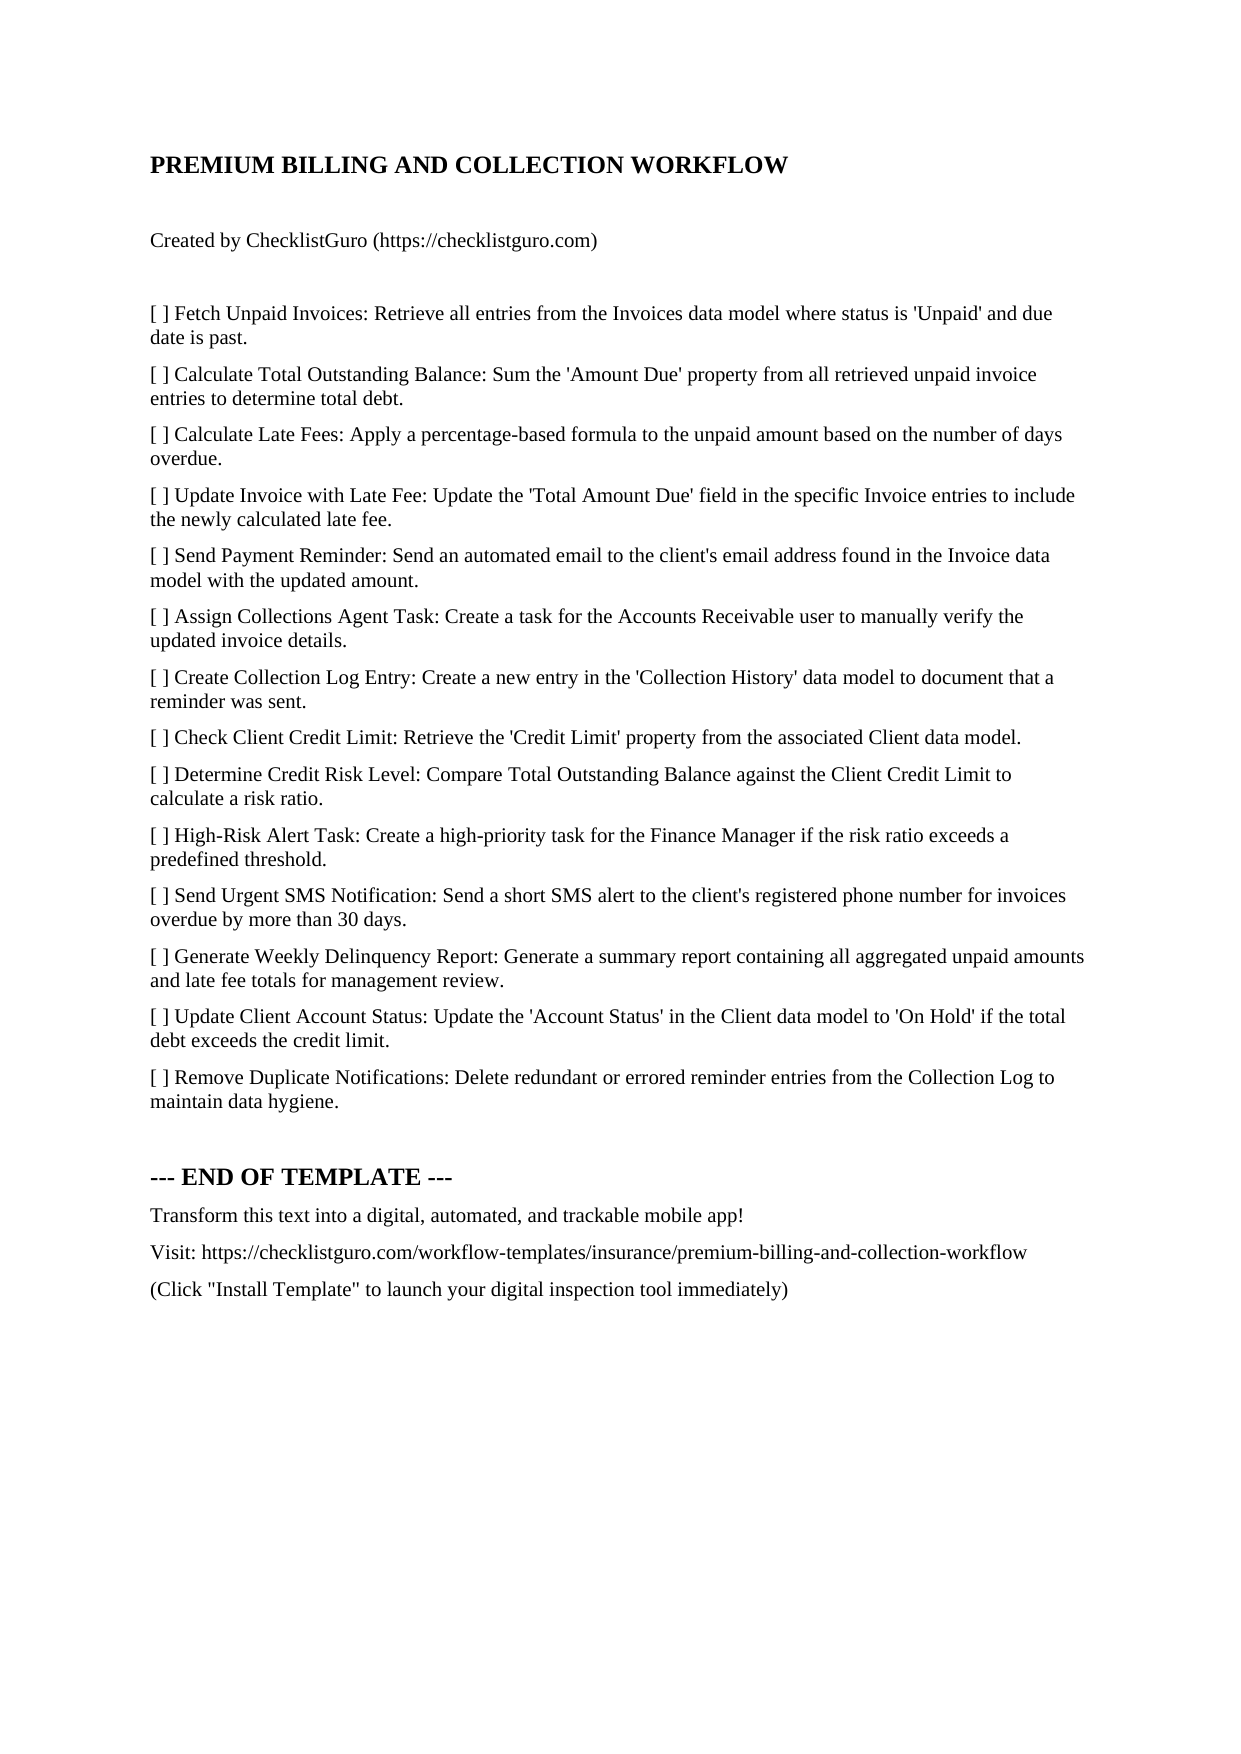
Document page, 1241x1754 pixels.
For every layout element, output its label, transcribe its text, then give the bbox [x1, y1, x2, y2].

text [ ] Calculate Total Outstanding Balance: Sum the 'Amount Due' property from all retrieved unpaid invoice entries to determine total debt. [150, 362, 1090, 410]
text [ ] Update Client Account Status: Update the 'Account Status' in the Client data model to 'On Hold' if the total debt exceeds the credit limit. [150, 1004, 1090, 1052]
text [ ] Create Collection Log Entry: Create a new entry in the 'Collection History' data model to document that a reminder was sent. [150, 665, 1090, 713]
text [ ] Remove Duplicate Notifications: Delete redundant or errored reminder entries from the Collection Log to maintain data hygiene. [150, 1065, 1090, 1113]
text [ ] Fetch Unpaid Invoices: Retrieve all entries from the Invoices data model where status is 'Unpaid' and due date is past. [150, 301, 1090, 349]
text PREMIUM BILLING AND COLLECTION WORKFLOW [150, 150, 1090, 179]
text Visit: https://checklistguro.com/workflow-templates/insurance/premium-billing-and-collection-workflow [150, 1240, 1090, 1264]
text (Click "Install Template" to launch your digital inspection tool immediately) [150, 1277, 1090, 1301]
text [ ] Assign Collections Agent Task: Create a task for the Accounts Receivable user to manually verify the updated invoice details. [150, 604, 1090, 652]
text Created by ChecklistGuro (https://checklistguro.com) [150, 228, 1090, 252]
text --- END OF TEMPLATE --- [150, 1162, 1090, 1191]
text [ ] Calculate Late Fees: Apply a percentage-based formula to the unpaid amount based on the number of days overdue. [150, 422, 1090, 470]
text [ ] Update Invoice with Late Fee: Update the 'Total Amount Due' field in the specific Invoice entries to include the newly calculated late fee. [150, 483, 1090, 531]
text [ ] Send Payment Reminder: Send an automated email to the client's email address found in the Invoice data model with the updated amount. [150, 543, 1090, 592]
text [ ] High-Risk Alert Task: Create a high-priority task for the Finance Manager if the risk ratio exceeds a predefined threshold. [150, 822, 1090, 871]
text [ ] Determine Credit Risk Level: Compare Total Outstanding Balance against the Client Credit Limit to calculate a risk ratio. [150, 762, 1090, 810]
text Transform this text into a digital, automated, and trackable mobile app! [150, 1203, 1090, 1227]
text [ ] Send Urgent SMS Notification: Send a short SMS alert to the client's registered phone number for invoices overdue by more than 30 days. [150, 883, 1090, 931]
text [ ] Generate Weekly Delinquency Report: Generate a summary report containing all aggregated unpaid amounts and late fee totals for management review. [150, 944, 1090, 992]
text [ ] Check Client Credit Limit: Retrieve the 'Credit Limit' property from the associated Client data model. [150, 725, 1090, 749]
